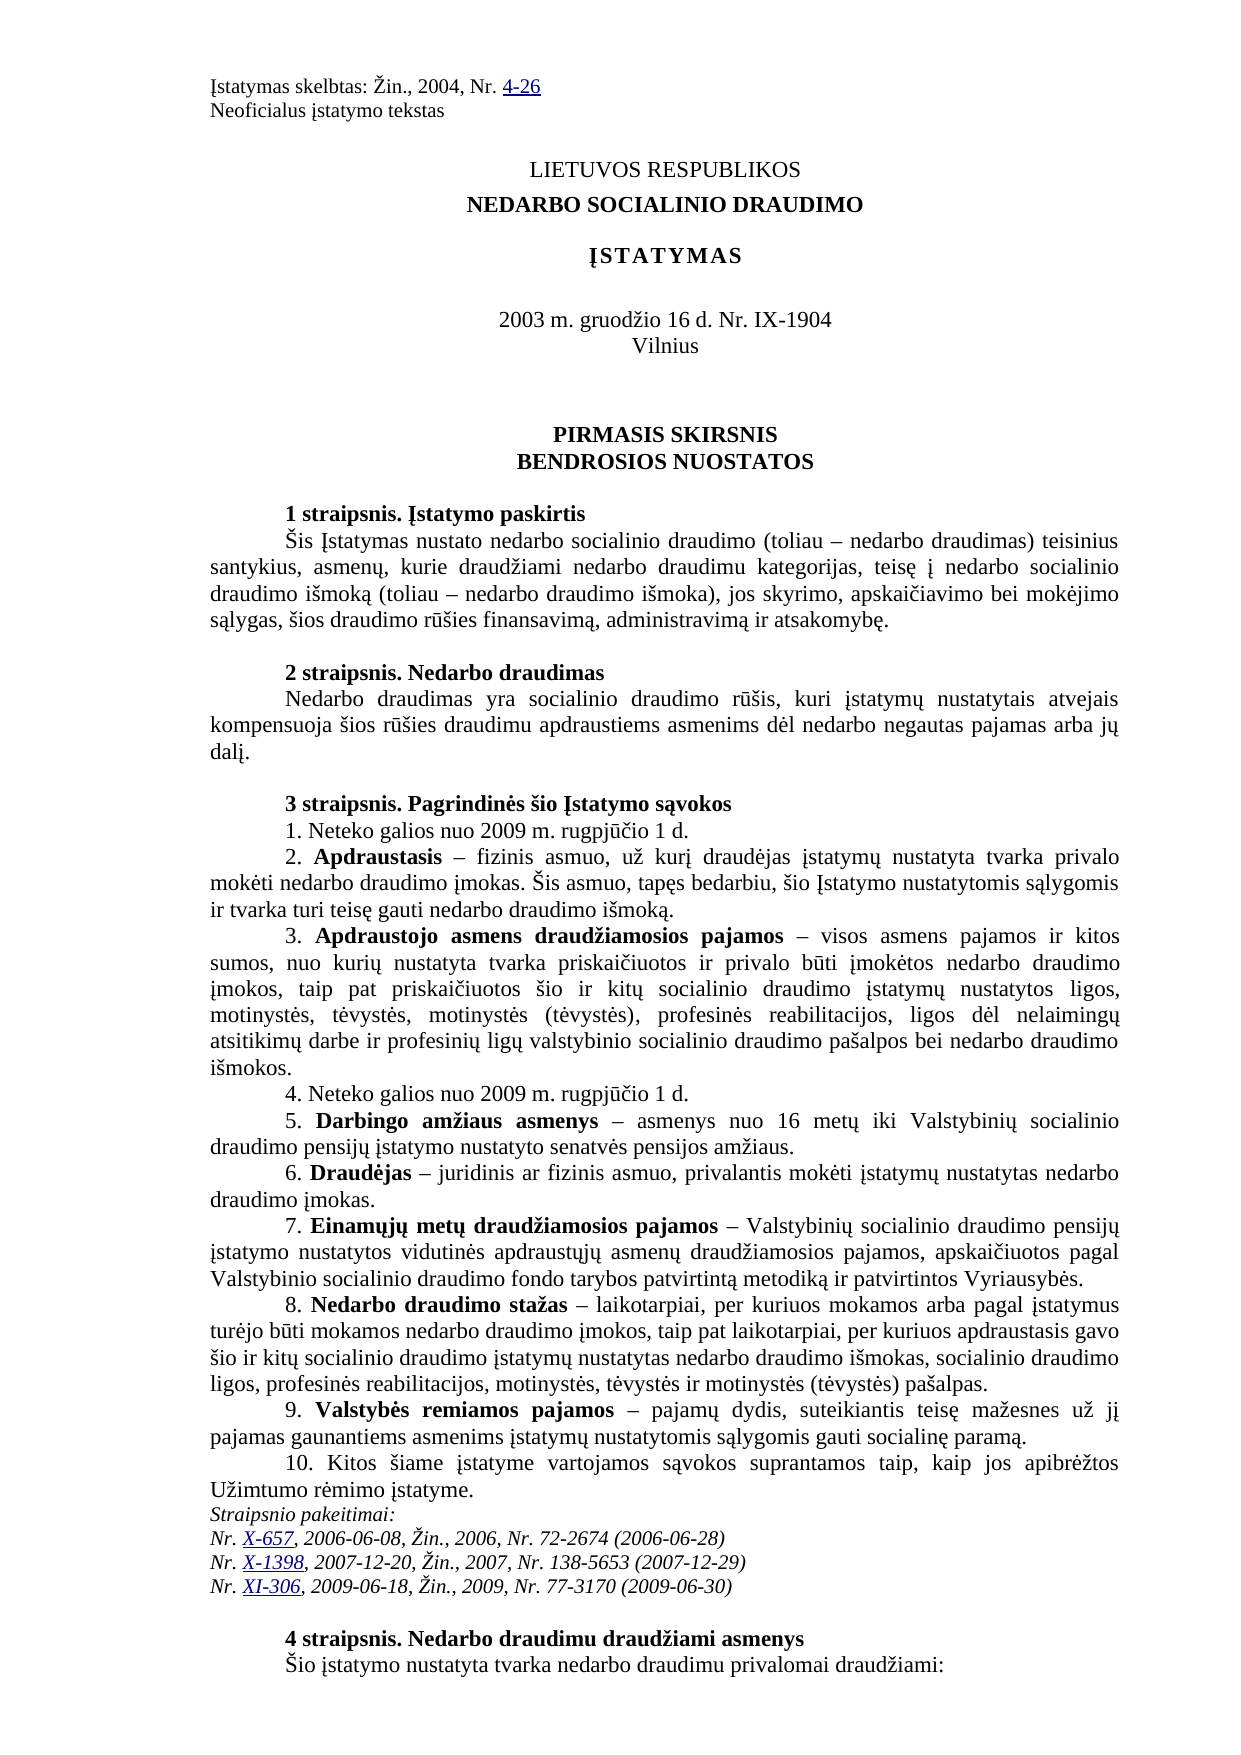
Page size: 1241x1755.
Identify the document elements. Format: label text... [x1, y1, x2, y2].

text ĮSTATYMAS [210, 242, 1120, 269]
text 4. Neteko galios nuo 2009 m. rugpjūčio 1 d. [210, 1080, 1120, 1107]
text 1. Neteko galios nuo 2009 m. rugpjūčio 1 d. [210, 817, 1120, 843]
text LIETUVOS RESPUBLIKOS [210, 156, 1120, 183]
text Nedarbo draudimas yra socialinio draudimo rūšis, kuri įstatymų nustatytais atvejais kompensuoja šios rūšies draudimu apdraustiems asmenims dėl nedarbo negautas pajamas arba jų dalį. [210, 685, 1120, 764]
text 2. Apdraustasis – fizinis asmuo, už kurį draudėjas įstatymų nustatyta tvarka privalo mokėti nedarbo draudimo įmokas. Šis asmuo, tapęs bedarbiu, šio Įstatymo nustatytomis sąlygomis ir tvarka turi teisę gauti nedarbo draudimo išmoką. [210, 843, 1120, 922]
subtitle PIRMASIS SKIRSNIS [210, 421, 1120, 448]
text 6. Draudėjas – juridinis ar fizinis asmuo, privalantis mokėti įstatymų nustatytas nedarbo draudimo įmokas. [210, 1159, 1120, 1212]
text Neoficialus įstatymo tekstas [210, 98, 1120, 122]
text 5. Darbingo amžiaus asmenys – asmenys nuo 16 metų iki Valstybinių socialinio draudimo pensijų įstatymo nustatyto senatvės pensijos amžiaus. [210, 1107, 1120, 1159]
text Šis Įstatymas nustato nedarbo socialinio draudimo (toliau – nedarbo draudimas) teisinius santykius, asmenų, kurie draudžiami nedarbo draudimu kategorijas, teisę į nedarbo socialinio draudimo išmoką (toliau – nedarbo draudimo išmoka), jos skyrimo, apskaičiavimo bei mokėjimo sąlygas, šios draudimo rūšies finansavimą, administravimą ir atsakomybę. [210, 527, 1120, 632]
text Šio įstatymo nustatyta tvarka nedarbo draudimu privalomai draudžiami: [210, 1651, 1120, 1677]
text 2 straipsnis. Nedarbo draudimas [210, 659, 1120, 685]
text Nr. XI-306, 2009-06-18, Žin., 2009, Nr. 77-3170 (2009-06-30) [210, 1574, 1120, 1598]
text Įstatymas skelbtas: Žin., 2004, Nr. 4-26 [210, 73, 1120, 98]
text 8. Nedarbo draudimo stažas – laikotarpiai, per kuriuos mokamos arba pagal įstatymus turėjo būti mokamos nedarbo draudimo įmokos, taip pat laikotarpiai, per kuriuos apdraustasis gavo šio ir kitų socialinio draudimo įstatymų nustatytas nedarbo draudimo išmokas, socialinio draudimo ligos, profesinės reabilitacijos, motinystės, tėvystės ir motinystės (tėvystės) pašalpas. [210, 1291, 1120, 1397]
subtitle BENDROSIOS NUOSTATOS [210, 448, 1120, 474]
text 9. Valstybės remiamos pajamos – pajamų dydis, suteikiantis teisę mažesnes už jį pajamas gaunantiems asmenims įstatymų nustatytomis sąlygomis gauti socialinę paramą. [210, 1397, 1120, 1449]
text 3 straipsnis. Pagrindinės šio Įstatymo sąvokos [210, 790, 1120, 817]
text 4 straipsnis. Nedarbo draudimu draudžiami asmenys [210, 1624, 1120, 1651]
text NEDARBO SOCIALINIO DRAUDIMO [210, 191, 1120, 217]
text 7. Einamųjų metų draudžiamosios pajamos – Valstybinių socialinio draudimo pensijų įstatymo nustatytos vidutinės apdraustųjų asmenų draudžiamosios pajamos, apskaičiuotos pagal Valstybinio socialinio draudimo fondo tarybos patvirtintą metodiką ir patvirtintos Vyriausybės. [210, 1212, 1120, 1291]
text Straipsnio pakeitimai: [210, 1502, 1120, 1526]
text Nr. X-1398, 2007-12-20, Žin., 2007, Nr. 138-5653 (2007-12-29) [210, 1550, 1120, 1574]
text 10. Kitos šiame įstatyme vartojamos sąvokos suprantamos taip, kaip jos apibrėžtos Užimtumo rėmimo įstatyme. [210, 1449, 1120, 1502]
text Nr. X-657, 2006-06-08, Žin., 2006, Nr. 72-2674 (2006-06-28) [210, 1526, 1120, 1550]
text 1 straipsnis. Įstatymo paskirtis [210, 501, 1120, 527]
text 2003 m. gruodžio 16 d. Nr. IX-1904 Vilnius [210, 306, 1120, 359]
text 3. Apdraustojo asmens draudžiamosios pajamos – visos asmens pajamos ir kitos sumos, nuo kurių nustatyta tvarka priskaičiuotos ir privalo būti įmokėtos nedarbo draudimo įmokos, taip pat priskaičiuotos šio ir kitų socialinio draudimo įstatymų nustatytos ligos, motinystės, tėvystės, motinystės (tėvystės), profesinės reabilitacijos, ligos dėl nelaimingų atsitikimų darbe ir profesinių ligų valstybinio socialinio draudimo pašalpos bei nedarbo draudimo išmokos. [210, 922, 1120, 1080]
